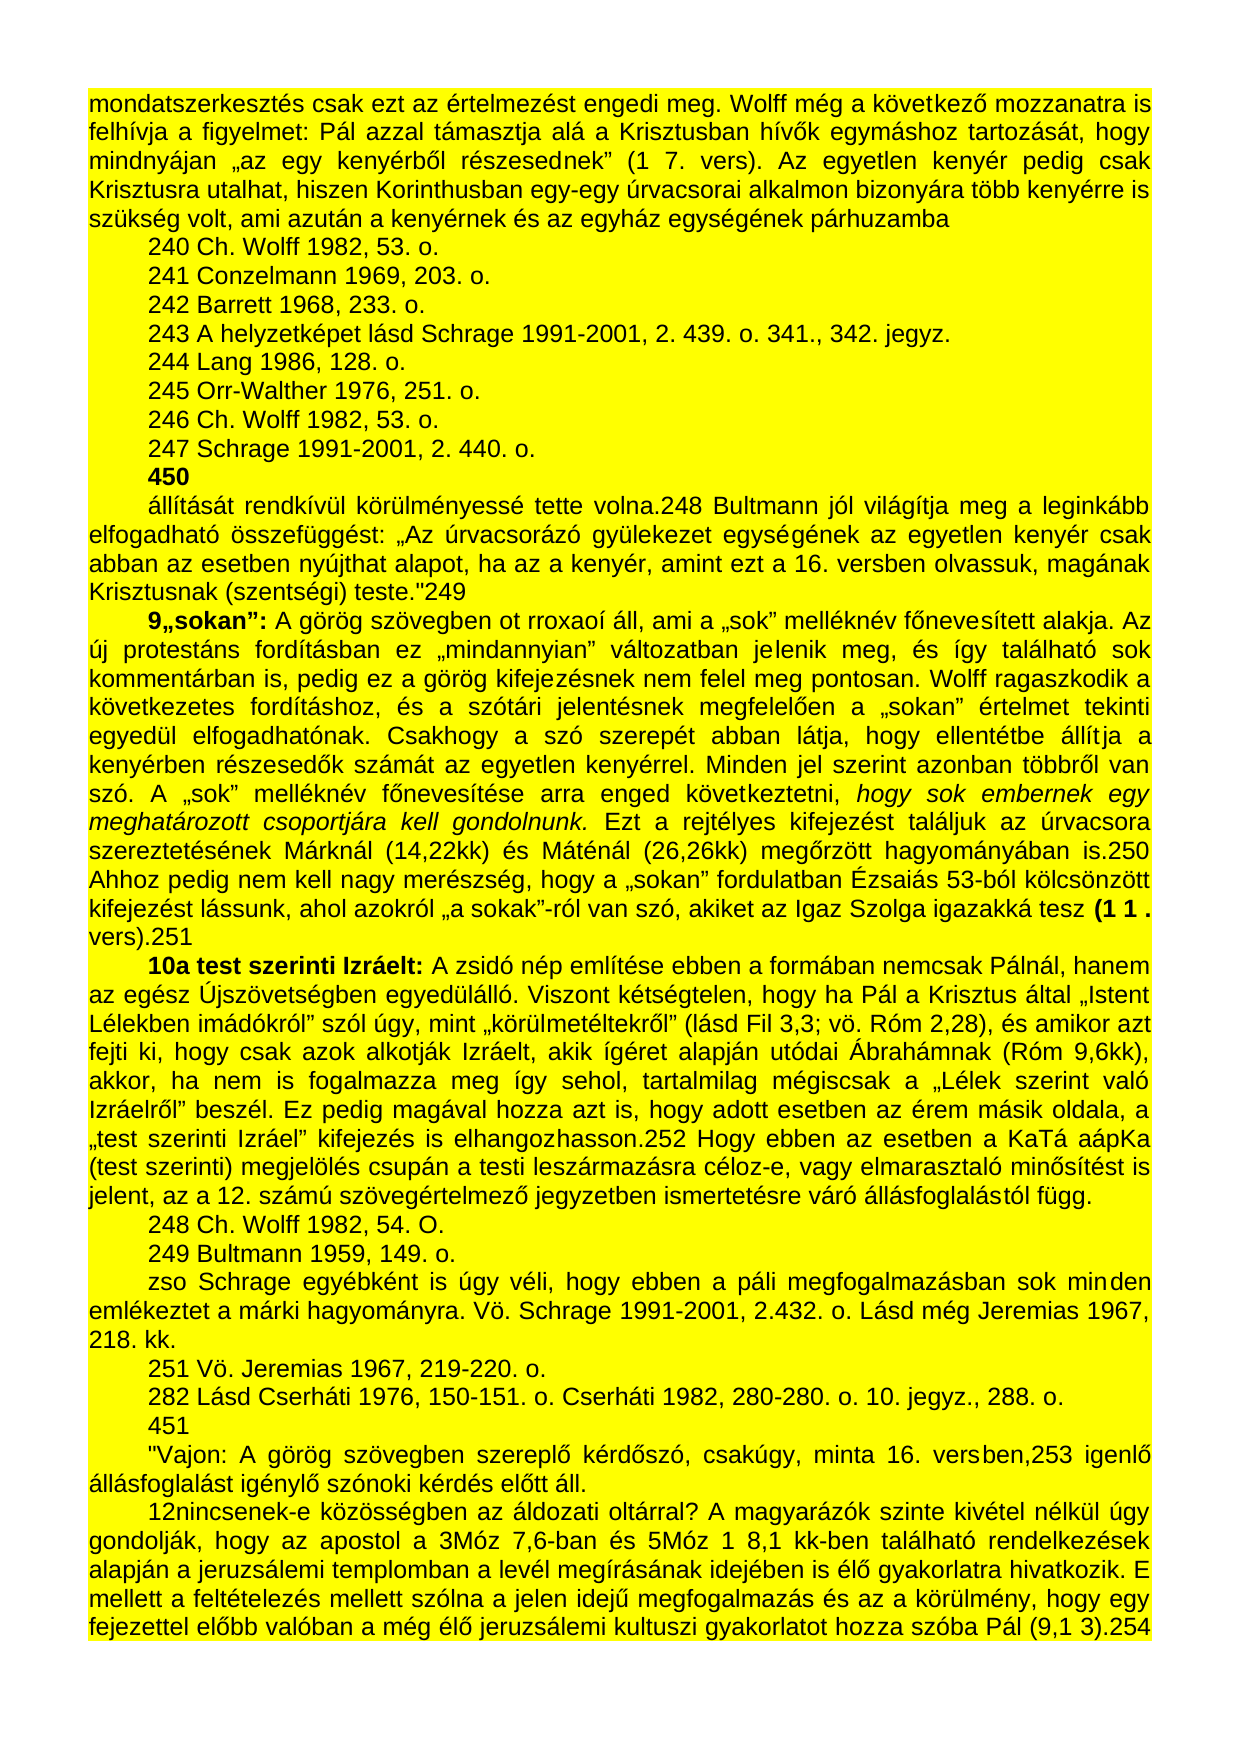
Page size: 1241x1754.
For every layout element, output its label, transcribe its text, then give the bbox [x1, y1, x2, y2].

text 247 Schrage 1991-2001, 2. 440. o. [88, 433, 1152, 462]
text 244 Lang 1986, 128. o. [88, 347, 1152, 376]
text állítását rendkívül körülményessé tette volna.248 Bultmann jól világítja meg a leginkább elfogadható összefüggést: „Az úrvacsorázó gyülekezet egysé­gének az egyetlen kenyér csak abban az esetben nyújthat alapot, ha az a kenyér, amint ezt a 16. versben olvassuk, magának Krisztusnak (szentségi) teste."249 [88, 491, 1152, 606]
text 12nincsenek-e közösségben az áldozati oltárral? A magyarázók szinte kivétel nélkül úgy gondolják, hogy az apostol a 3Móz 7,6-ban és 5Móz 1 8,1 kk-ben található rendelkezések alapján a jeruzsálemi templomban a levél megírásának idejében is élő gyakorlatra hivatkozik. E mellett a feltéte­lezés mellett szólna a jelen idejű megfogalmazás és az a körülmény, hogy egy fejezettel előbb valóban a még élő jeruzsálemi kultuszi gyakorlatot hoz­za szóba Pál (9,1 3).254 [88, 1497, 1152, 1641]
text 246 Ch. Wolff 1982, 53. o. [88, 405, 1152, 433]
text 243 A helyzetképet lásd Schrage 1991-2001, 2. 439. o. 341., 342. jegyz. [88, 318, 1152, 347]
text 451 [88, 1411, 1152, 1440]
text 240 Ch. Wolff 1982, 53. o. [88, 232, 1152, 261]
text 251 Vö. Jeremias 1967, 219-220. o. [88, 1353, 1152, 1382]
text 248 Ch. Wolff 1982, 54. O. [88, 1210, 1152, 1238]
text 9„sokan”: A görög szövegben ot rroxaoí áll, ami a „sok” melléknév főneve­sített alakja. Az új protestáns fordításban ez „mindannyian” változatban je­lenik meg, és így található sok kommentárban is, pedig ez a görög kifeje­zésnek nem felel meg pontosan. Wolff ragaszkodik a következetes fordítás­hoz, és a szótári jelentésnek megfelelően a „sokan” értelmet tekinti egyedül elfogadhatónak. Csakhogy a szó szerepét abban látja, hogy ellentétbe állít­ja a kenyérben részesedők számát az egyetlen kenyérrel. Minden jel szerint azonban többről van szó. A „sok” melléknév főnevesítése arra enged követ­keztetni, hogy sok embernek egy meghatározott csoportjára kell gondolnunk. Ezt a rejtélyes kifejezést találjuk az úrvacsora szereztetésének Márknál (14,22kk) és Máténál (26,26kk) megőrzött hagyományában is.250 Ahhoz pe­dig nem kell nagy merészség, hogy a „sokan” fordulatban Ézsaiás 53-ból kölcsönzött kifejezést lássunk, ahol azokról „a sokak”-ról van szó, akiket az Igaz Szolga igazakká tesz (1 1 . vers).251 [88, 606, 1152, 951]
text 245 Orr-Walther 1976, 251. o. [88, 376, 1152, 405]
text 450 [88, 462, 1152, 491]
text "Vajon: A görög szövegben szereplő kérdőszó, csakúgy, minta 16. vers­ben,253 igenlő állásfoglalást igénylő szónoki kérdés előtt áll. [88, 1440, 1152, 1497]
text 282 Lásd Cserháti 1976, 150-151. o. Cserháti 1982, 280-280. o. 10. jegyz., 288. o. [88, 1382, 1152, 1411]
text 10a test szerinti Izráelt: A zsidó nép említése ebben a formában nemcsak Pálnál, hanem az egész Újszövetségben egyedülálló. Viszont kétségtelen, hogy ha Pál a Krisztus által „Istent Lélekben imádókról” szól úgy, mint „körül­metéltekről” (lásd Fil 3,3; vö. Róm 2,28), és amikor azt fejti ki, hogy csak azok alkotják Izráelt, akik ígéret alapján utódai Ábrahámnak (Róm 9,6kk), akkor, ha nem is fogalmazza meg így sehol, tartalmilag mégiscsak a „Lélek szerint való Izráelről” beszél. Ez pedig magával hozza azt is, hogy adott esetben az érem másik oldala, a „test szerinti Izráel” kifejezés is elhangoz­hasson.252 Hogy ebben az esetben a KaTá aápKa (test szerinti) megjelölés csupán a testi leszármazásra céloz-e, vagy elmarasztaló minősítést is jelent, az a 12. számú szövegértelmező jegyzetben ismertetésre váró állásfoglalás­tól függ. [88, 951, 1152, 1210]
text mondatszerkesztés csak ezt az értelmezést engedi meg. Wolff még a követ­kező mozzanatra is felhívja a figyelmet: Pál azzal támasztja alá a Krisztusban hívők egymáshoz tartozását, hogy mindnyájan „az egy kenyérből részesed­nek” (1 7. vers). Az egyetlen kenyér pedig csak Krisztusra utalhat, hiszen Korinthusban egy-egy úrvacsorai alkalmon bizonyára több kenyérre is szük­ség volt, ami azután a kenyérnek és az egyház egységének párhuzamba [88, 88, 1152, 232]
text 241 Conzelmann 1969, 203. o. [88, 261, 1152, 290]
text 242 Barrett 1968, 233. o. [88, 290, 1152, 318]
text 249 Bultmann 1959, 149. o. [88, 1238, 1152, 1267]
text zso Schrage egyébként is úgy véli, hogy ebben a páli megfogalmazásban sok min­den emlékeztet a márki hagyományra. Vö. Schrage 1991-2001, 2.432. o. Lásd még Jeremias 1967, 218. kk. [88, 1267, 1152, 1353]
